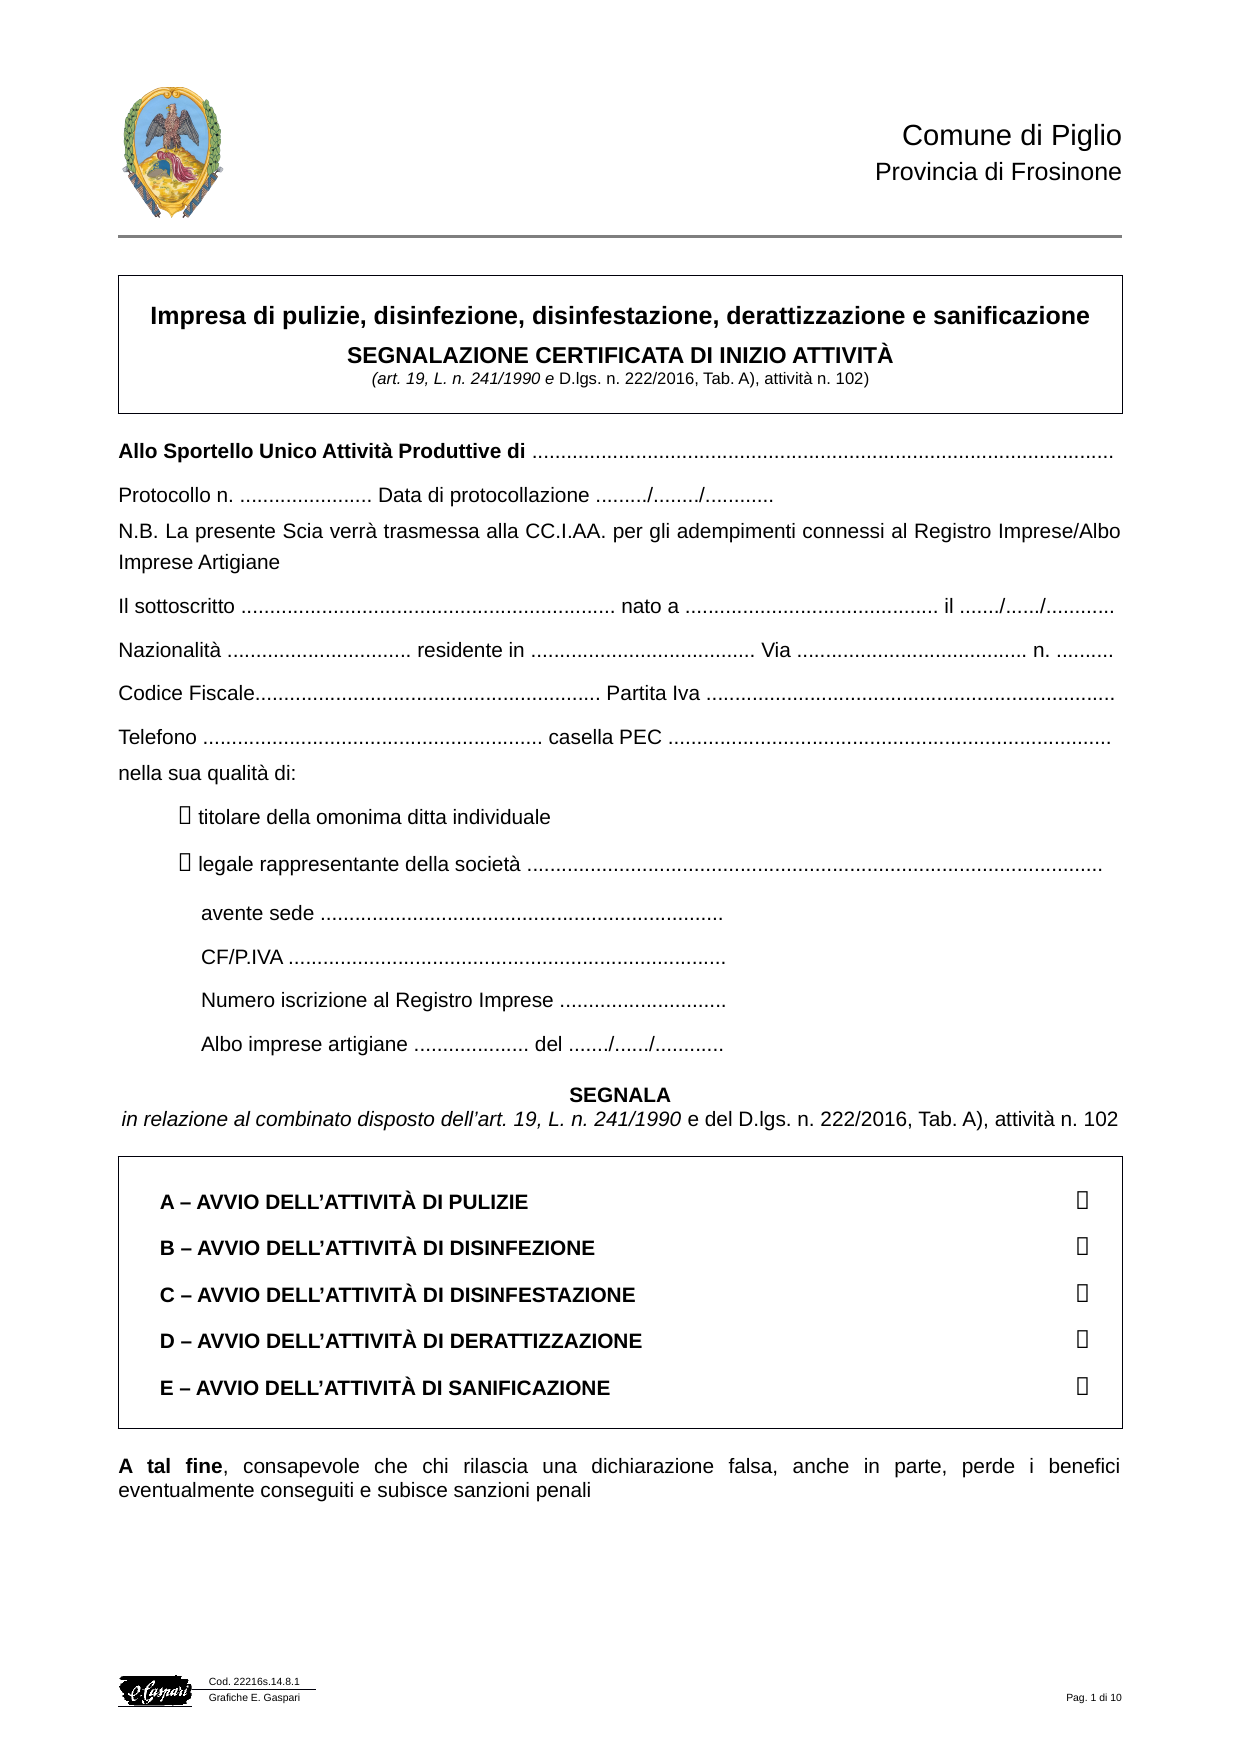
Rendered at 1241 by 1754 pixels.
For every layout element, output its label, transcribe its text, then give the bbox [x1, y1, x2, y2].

text Albo imprese artigiane .................... del ......./....../............ [201, 1032, 1122, 1056]
text SEGNALA [118, 1083, 1122, 1107]
text in relazione al combinato disposto dell’art. 19, L. n. 241/1990 e del D.lgs. n. 222/2016, Tab. A), attività n. 102 [118, 1107, 1122, 1131]
text Nazionalità ................................ residente in ....................................... Via ........................................ n. .......... [118, 637, 1122, 661]
text Telefono ........................................................... casella PEC ............................................................................. [118, 725, 1122, 749]
text Provincia di Frosinone [118, 157, 1122, 185]
text Protocollo n. ....................... Data di protocollazione ........./......../............ [118, 483, 1122, 507]
table_header Impresa di pulizie, disinfezione, disinfestazione, derattizzazione e sanificazione SEGNALAZIONE CERTIFICATA DI INIZIO ATTIVITÀ (art. 19, L. n. 241/1990 e D.lgs. n. 222/2016, Tab. A), attività n. 102) [119, 276, 1122, 413]
picture [122, 87, 224, 118]
table_header A – AVVIO DELL’ATTIVITÀ DI PULIZIE  B – AVVIO DELL’ATTIVITÀ DI DISINFEZIONE  C – AVVIO DELL’ATTIVITÀ DI DISINFESTAZIONE  D – AVVIO DELL’ATTIVITÀ DI DERATTIZZAZIONE  E – AVVIO DELL’ATTIVITÀ DI SANIFICAZIONE  [119, 1157, 1122, 1428]
text CF/P.IVA ............................................................................ [201, 945, 1122, 969]
text Codice Fiscale............................................................ Partita Iva ....................................................................... [118, 681, 1122, 705]
picture [118, 1674, 192, 1706]
text avente sede ...................................................................... [201, 901, 1122, 925]
text A tal fine, consapevole che chi rilascia una dichiarazione falsa, anche in parte, perde i benefici eventualmente conseguiti e subisce sanzioni penali [118, 1454, 1122, 1502]
text Il sottoscritto ................................................................. nato a ............................................ il ......./....../............ [118, 594, 1122, 618]
text nella sua qualità di: [118, 761, 1122, 785]
text N.B. La presente Scia verrà trasmessa alla CC.I.AA. per gli adempimenti connessi al Registro Imprese/Albo Imprese Artigiane [118, 519, 1122, 574]
picture [122, 185, 224, 219]
text  titolare della omonima ditta individuale [177, 798, 1122, 832]
text Numero iscrizione al Registro Imprese ............................. [201, 988, 1122, 1012]
text  legale rappresentante della società .................................................................................................... [177, 844, 1122, 878]
text Allo Sportello Unico Attività Produttive di ..................................................................................................... [118, 439, 1122, 463]
picture [122, 152, 224, 157]
text Comune di Piglio [118, 118, 1122, 152]
